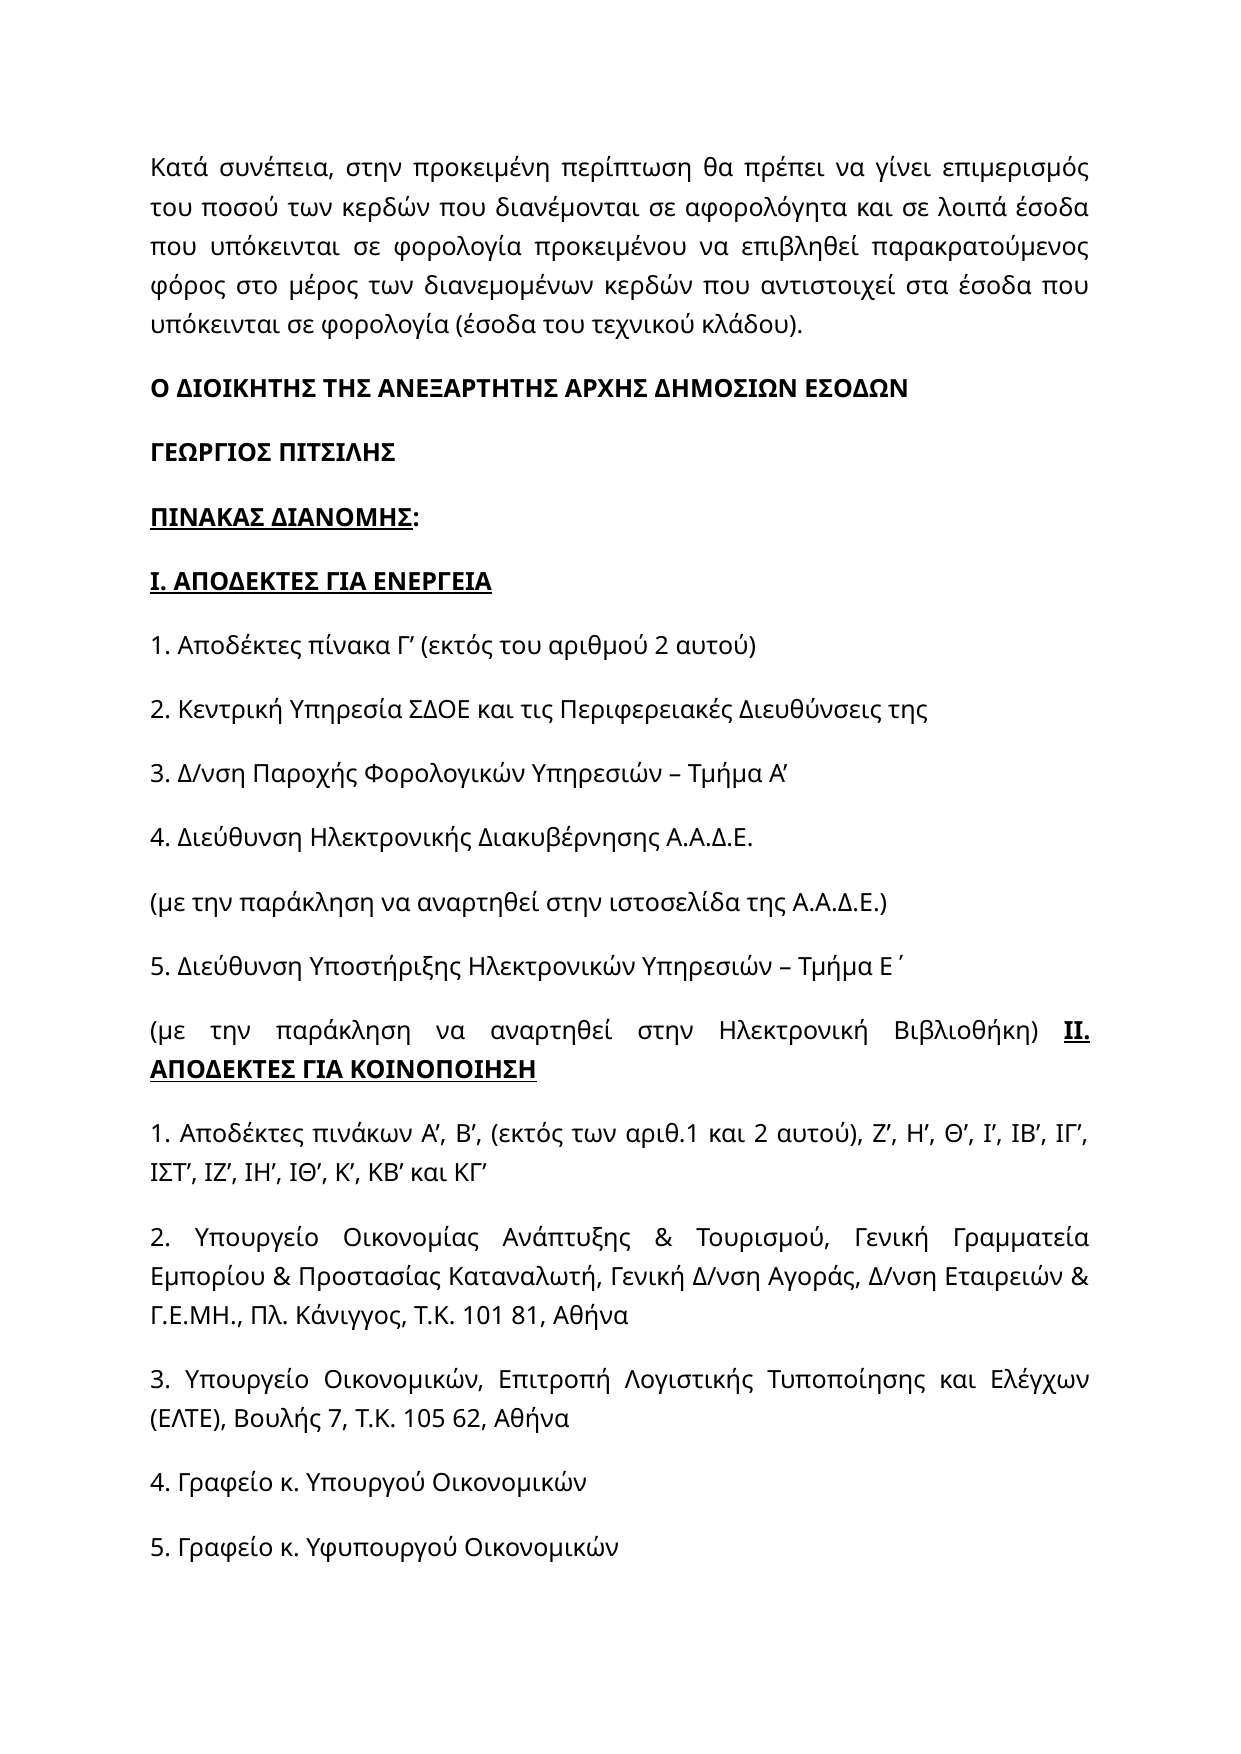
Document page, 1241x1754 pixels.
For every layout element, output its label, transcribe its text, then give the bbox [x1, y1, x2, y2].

text ΠΙΝΑΚΑΣ ΔΙΑΝΟΜΗΣ: [150, 499, 1090, 533]
text Κατά συνέπεια, στην προκειμένη περίπτωση θα πρέπει να γίνει επιμερισμός του ποσού των κερδών που διανέμονται σε αφορολόγητα και σε λοιπά έσοδα που υπόκεινται σε φορολογία προκειμένου να επιβληθεί παρακρατούμενος φόρος στο μέρος των διανεμομένων κερδών που αντιστοιχεί στα έσοδα που υπόκεινται σε φορολογία (έσοδα του τεχνικού κλάδου). [150, 150, 1090, 341]
text 3. Υπουργείο Οικονομικών, Επιτροπή Λογιστικής Τυποποίησης και Ελέγχων (ΕΛΤΕ), Βουλής 7, Τ.Κ. 105 62, Αθήνα [150, 1362, 1090, 1435]
text 5. Διεύθυνση Υποστήριξης Ηλεκτρονικών Υπηρεσιών – Τμήμα Ε΄ [150, 948, 1090, 982]
text 1. Αποδέκτες πίνακα Γ’ (εκτός του αριθμού 2 αυτού) [150, 627, 1090, 662]
text Ι. ΑΠΟΔΕΚΤΕΣ ΓΙΑ ΕΝΕΡΓΕΙΑ [150, 563, 1090, 597]
text ΓΕΩΡΓΙΟΣ ΠΙΤΣΙΛΗΣ [150, 435, 1090, 469]
text 5. Γραφείο κ. Υφυπουργού Οικονομικών [150, 1529, 1090, 1563]
text 2. Κεντρική Υπηρεσία ΣΔΟΕ και τις Περιφερειακές Διευθύνσεις της [150, 692, 1090, 726]
text 3. Δ/νση Παροχής Φορολογικών Υπηρεσιών – Τμήμα Α’ [150, 756, 1090, 790]
text 1. Αποδέκτες πινάκων Α’, Β’, (εκτός των αριθ.1 και 2 αυτού), Ζ’, Η’, Θ’, Ι’, ΙΒ’, ΙΓ’, ΙΣΤ’, ΙΖ’, ΙΗ’, ΙΘ’, Κ’, ΚΒ’ και ΚΓ’ [150, 1116, 1090, 1189]
text 4. Διεύθυνση Ηλεκτρονικής Διακυβέρνησης Α.Α.Δ.Ε. [150, 820, 1090, 854]
text (με την παράκληση να αναρτηθεί στην ιστοσελίδα της Α.Α.Δ.Ε.) [150, 884, 1090, 918]
text 2. Υπουργείο Οικονομίας Ανάπτυξης & Τουρισμού, Γενική Γραμματεία Εμπορίου & Προστασίας Καταναλωτή, Γενική Δ/νση Αγοράς, Δ/νση Εταιρειών & Γ.Ε.ΜΗ., Πλ. Κάνιγγος, Τ.Κ. 101 81, Αθήνα [150, 1219, 1090, 1332]
text 4. Γραφείο κ. Υπουργού Οικονομικών [150, 1465, 1090, 1499]
text (με την παράκληση να αναρτηθεί στην Ηλεκτρονική Βιβλιοθήκη) ΙΙ. ΑΠΟΔΕΚΤΕΣ ΓΙΑ ΚΟΙΝΟΠΟΙΗΣΗ [150, 1012, 1090, 1086]
text Ο ΔΙΟΙΚΗΤΗΣ ΤΗΣ ΑΝΕΞΑΡΤΗΤΗΣ ΑΡΧΗΣ ΔΗΜΟΣΙΩΝ ΕΣΟΔΩΝ [150, 371, 1090, 405]
